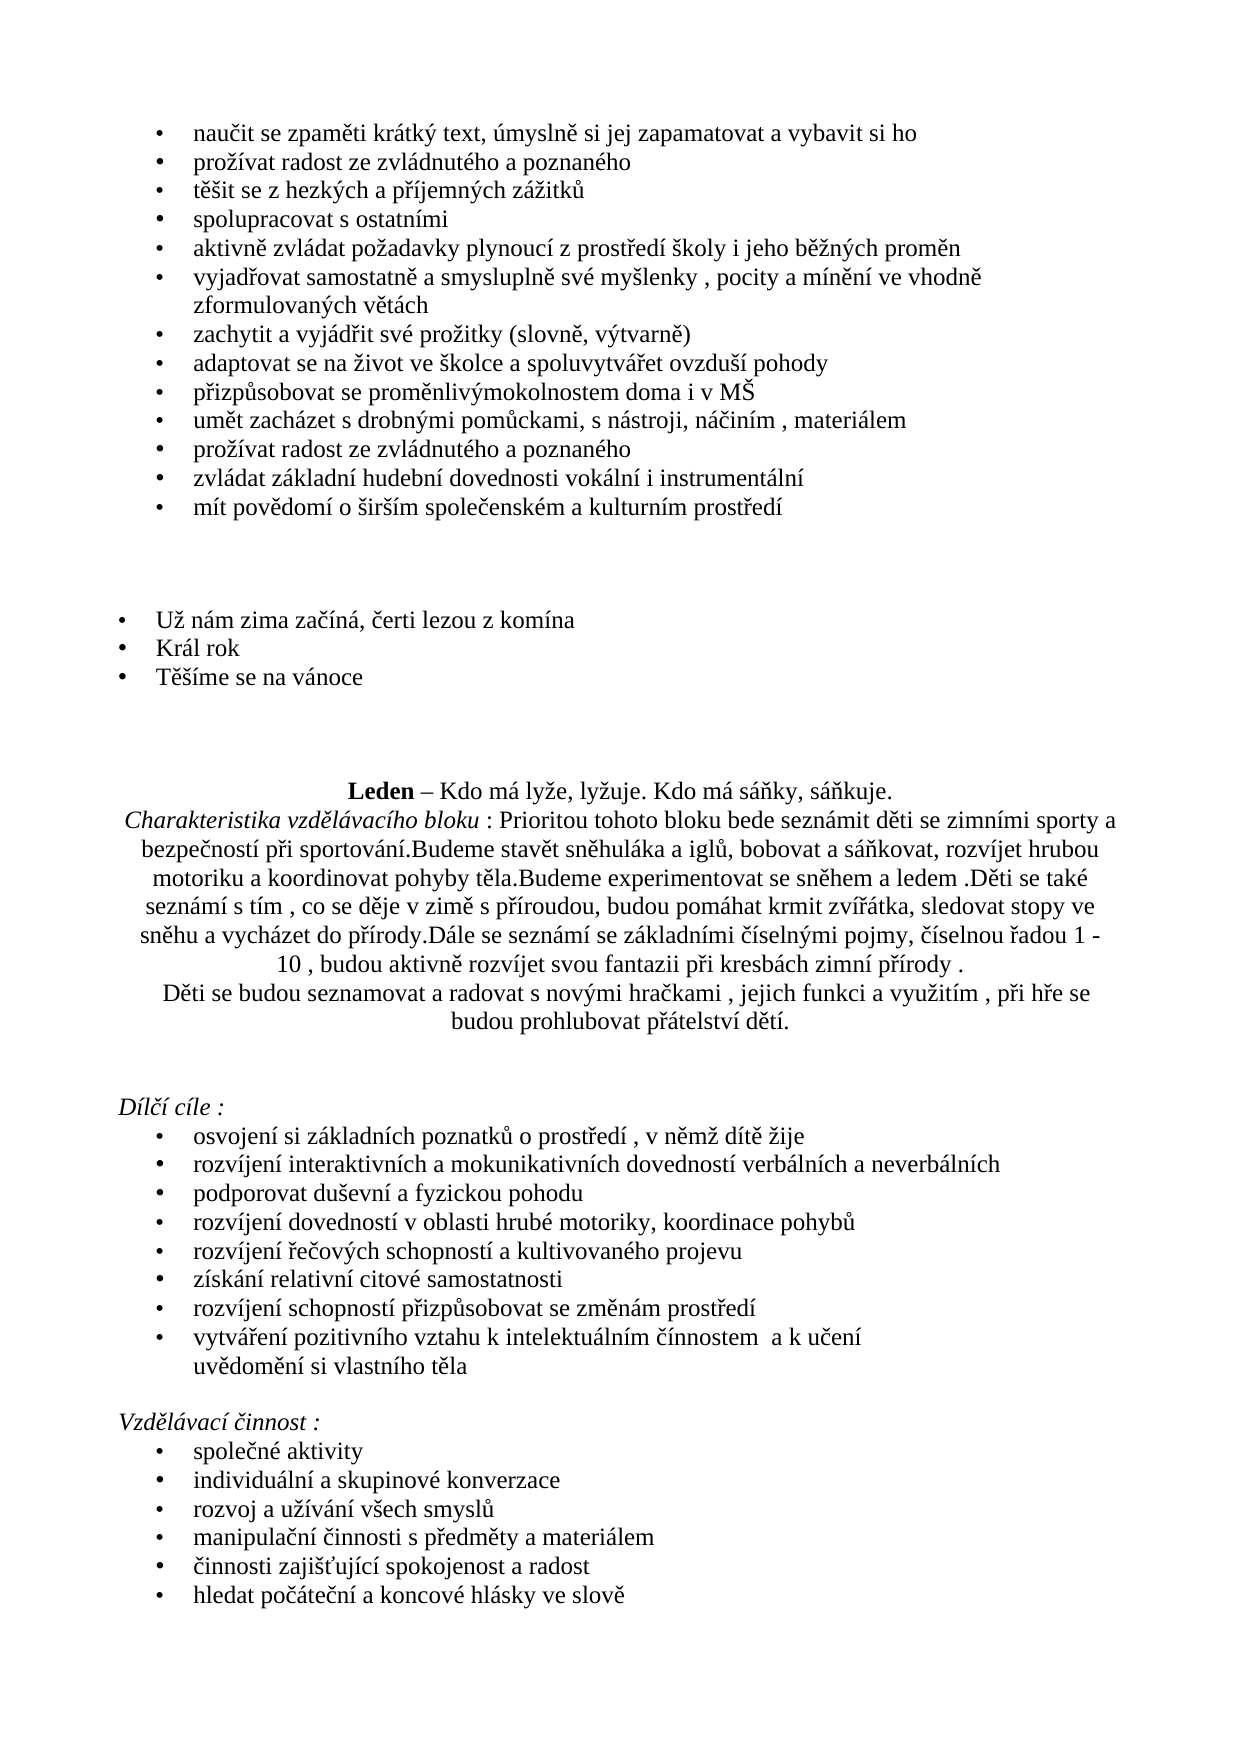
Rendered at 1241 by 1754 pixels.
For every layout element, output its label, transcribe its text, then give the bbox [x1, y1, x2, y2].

list získání relativní citové samostatnosti [156, 1264, 1122, 1293]
text Leden – Kdo má lyže, lyžuje. Kdo má sáňky, sáňkuje. [118, 776, 1122, 805]
list prožívat radost ze zvládnutého a poznaného [156, 434, 1122, 463]
list rozvíjení schopností přizpůsobovat se změnám prostředí [156, 1293, 1122, 1322]
list zvládat základní hudební dovednosti vokální i instrumentální [156, 463, 1122, 492]
list spolupracovat s ostatními [156, 204, 1122, 233]
list hledat počáteční a koncové hlásky ve slově [156, 1580, 1122, 1609]
text Charakteristika vzdělávacího bloku : Prioritou tohoto bloku bede seznámit děti se zimními sporty a bezpečností při sportování.Budeme stavět sněhuláka a iglů, bobovat a sáňkovat, rozvíjet hrubou motoriku a koordinovat pohyby těla.Budeme experimentovat se sněhem a ledem .Děti se také seznámí s tím , co se děje v zimě s příroudou, budou pomáhat krmit zvířátka, sledovat stopy ve sněhu a vycházet do přírody.Dále se seznámí se základními číselnými pojmy, číselnou řadou 1 - 10 , budou aktivně rozvíjet svou fantazii při kresbách zimní přírody . [118, 805, 1122, 978]
list činnosti zajišťující spokojenost a radost [156, 1551, 1122, 1580]
list podporovat duševní a fyzickou pohodu [156, 1178, 1122, 1207]
list rozvíjení řečových schopností a kultivovaného projevu [156, 1236, 1122, 1264]
list Král rok [81, 633, 1122, 662]
list rozvíjení interaktivních a mokunikativních dovedností verbálních a neverbálních [156, 1149, 1122, 1178]
list Už nám zima začíná, čerti lezou z komína [81, 605, 1122, 633]
list mít povědomí o širším společenském a kulturním prostředí [156, 492, 1122, 521]
list umět zacházet s drobnými pomůckami, s nástroji, náčiním , materiálem [156, 406, 1122, 434]
list aktivně zvládat požadavky plynoucí z prostředí školy i jeho běžných proměn [156, 233, 1122, 262]
list osvojení si základních poznatků o prostředí , v němž dítě žije [156, 1121, 1122, 1149]
list přizpůsobovat se proměnlivýmokolnostem doma i v MŠ [156, 377, 1122, 406]
list prožívat radost ze zvládnutého a poznaného [156, 147, 1122, 176]
list rozvíjení dovedností v oblasti hrubé motoriky, koordinace pohybů [156, 1207, 1122, 1236]
list manipulační činnosti s předměty a materiálem [156, 1522, 1122, 1551]
list naučit se zpaměti krátký text, úmyslně si jej zapamatovat a vybavit si ho [156, 118, 1122, 147]
text Vzdělávací činnost : [118, 1407, 1122, 1436]
text Děti se budou seznamovat a radovat s novými hračkami , jejich funkci a využitím , při hře se budou prohlubovat přátelství dětí. [118, 978, 1122, 1035]
list Těšíme se na vánoce [81, 662, 1122, 691]
list vytváření pozitivního vztahu k intelektuálním čínnostem a k učení [156, 1322, 1122, 1351]
list zachytit a vyjádřit své prožitky (slovně, výtvarně) [156, 319, 1122, 348]
text uvědomění si vlastního těla [118, 1351, 1122, 1379]
list společné aktivity [156, 1436, 1122, 1465]
list těšit se z hezkých a příjemných zážitků [156, 176, 1122, 204]
list vyjadřovat samostatně a smysluplně své myšlenky , pocity a mínění ve vhodně zformulovaných větách [156, 262, 1122, 319]
list rozvoj a užívání všech smyslů [156, 1494, 1122, 1522]
list individuální a skupinové konverzace [156, 1465, 1122, 1494]
text Dílčí cíle : [118, 1092, 1122, 1121]
list adaptovat se na život ve školce a spoluvytvářet ovzduší pohody [156, 348, 1122, 377]
